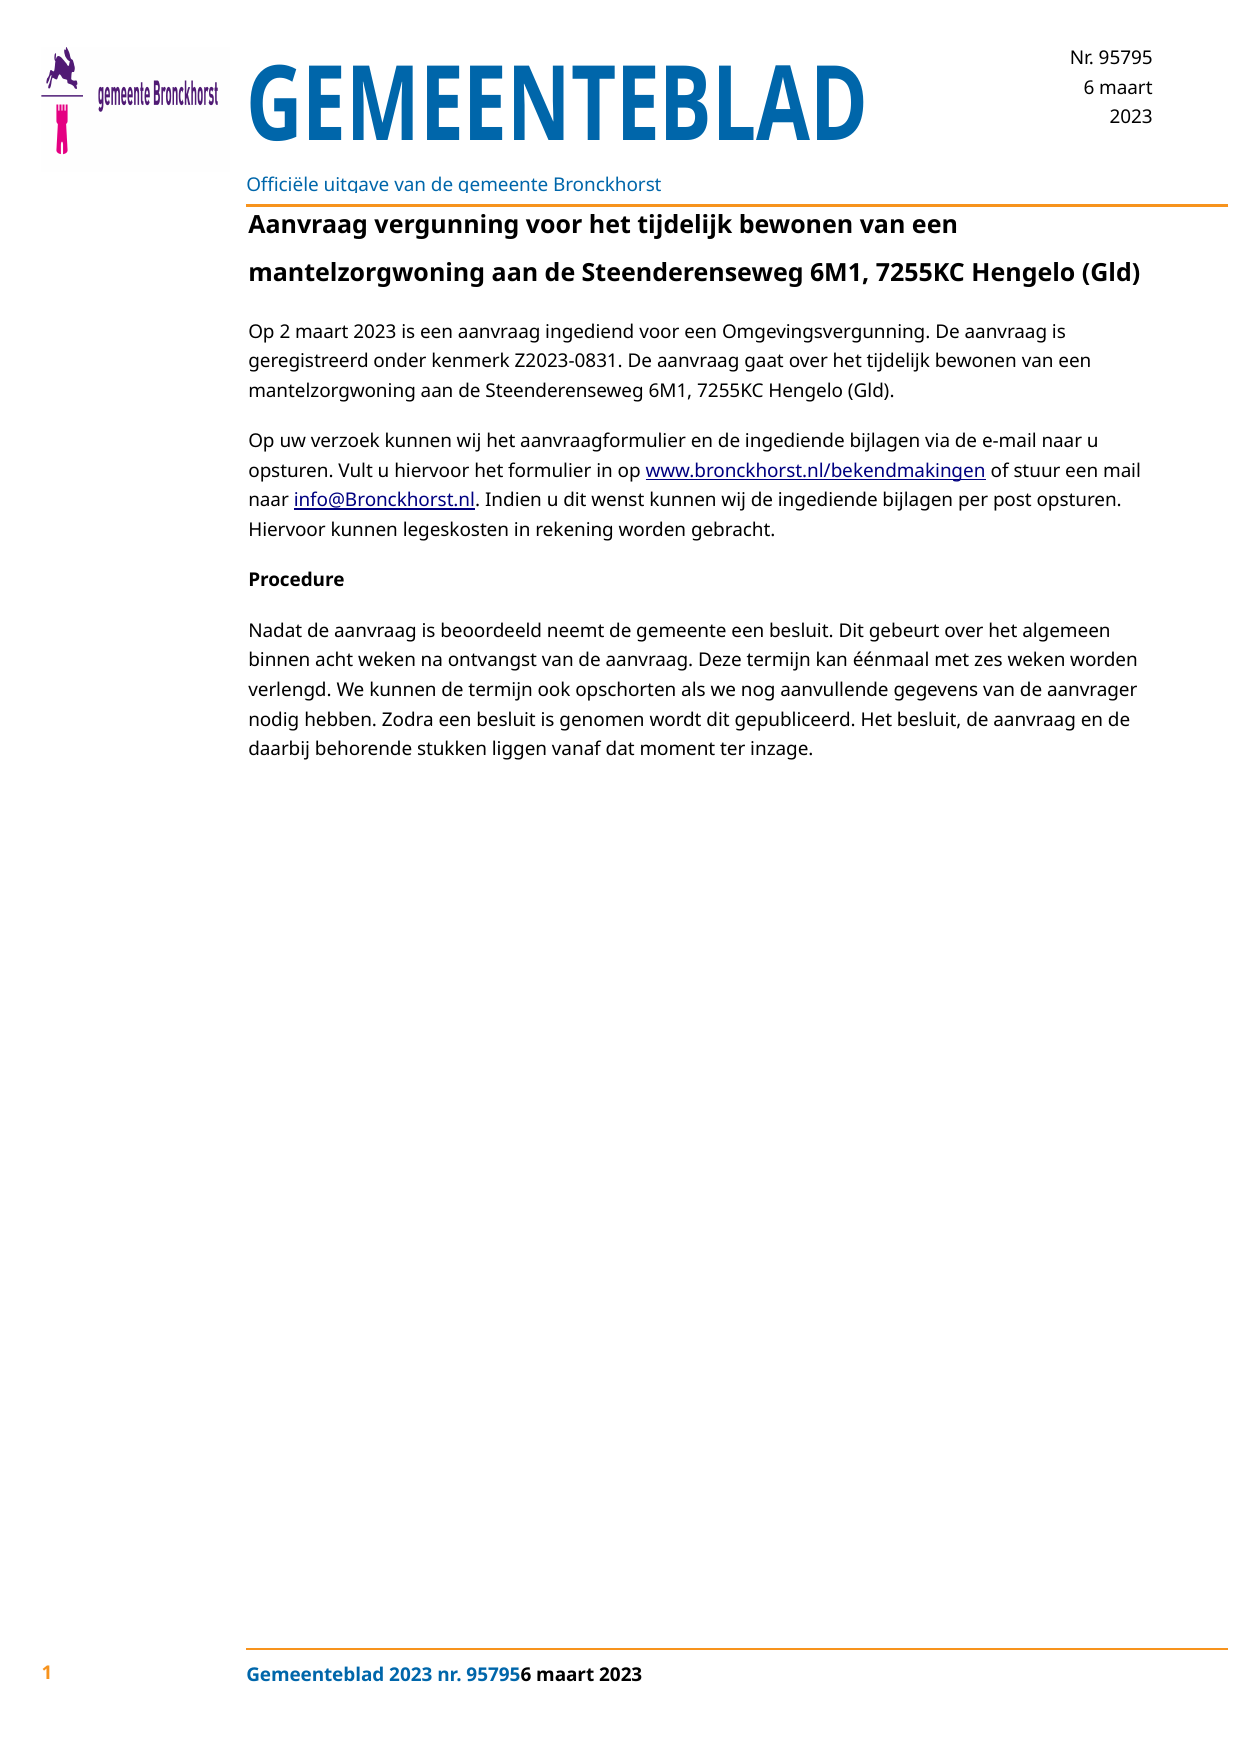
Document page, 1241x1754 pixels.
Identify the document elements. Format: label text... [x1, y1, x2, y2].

picture [41, 47, 231, 172]
text Aanvraag vergunning voor het tijdelijk bewonen van een mantelzorgwoning aan de Steenderenseweg 6M1, 7255KC Hengelo (Gld) [248, 207, 1152, 288]
text Op 2 maart 2023 is een aanvraag ingediend voor een Omgevingsvergunning. De aanvraag is geregistreerd onder kenmerk Z2023-0831. De aanvraag gaat over het tijdelijk bewonen van een mantelzorgwoning aan de Steenderenseweg 6M1, 7255KC Hengelo (Gld). [248, 318, 1152, 403]
text Nadat de aanvraag is beoordeeld neemt de gemeente een besluit. Dit gebeurt over het algemeen binnen acht weken na ontvangst van de aanvraag. Deze termijn kan éénmaal met zes weken worden verlengd. We kunnen de termijn ook opschorten als we nog aanvullende gegevens van de aanvrager nodig hebben. Zodra een besluit is genomen wordt dit gepubliceerd. Het besluit, de aanvraag en de daarbij behorende stukken liggen vanaf dat moment ter inzage. [248, 617, 1152, 761]
text Op uw verzoek kunnen wij het aanvraagformulier en de ingediende bijlagen via de e-mail naar u opsturen. Vult u hiervoor het formulier in op www.bronckhorst.nl/bekendmakingen of stuur een mail naar info@Bronckhorst.nl. Indien u dit wenst kunnen wij de ingediende bijlagen per post opsturen. Hiervoor kunnen legeskosten in rekening worden gebracht. [248, 427, 1152, 542]
text Procedure [248, 567, 1152, 592]
